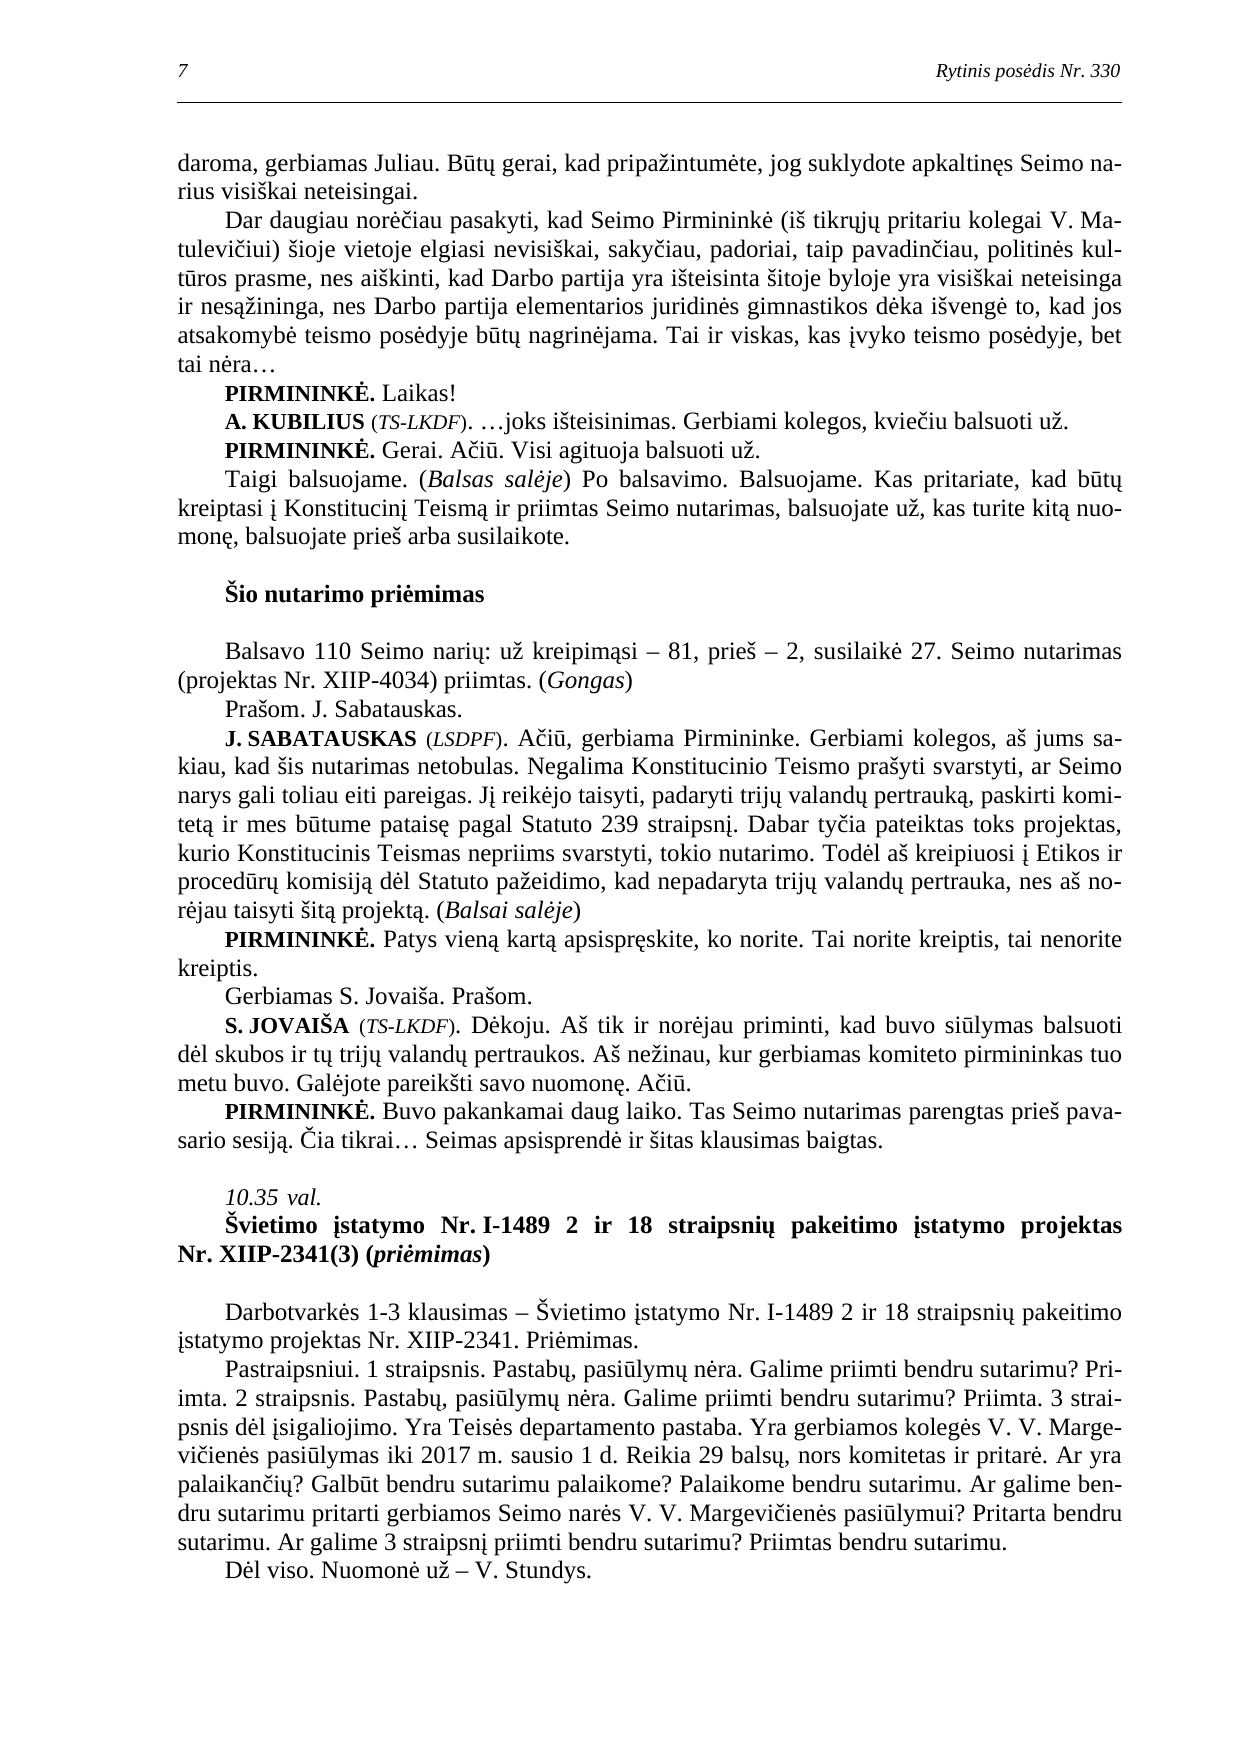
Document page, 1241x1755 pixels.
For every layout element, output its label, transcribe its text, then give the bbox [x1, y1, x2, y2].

text PIRMININKĖ. Lai­kas! [177, 378, 1122, 406]
text 10.35 val. [224, 1183, 1122, 1210]
text Dar dau­giau no­rė­čiau pa­sa­ky­ti, kad Sei­mo Pir­mi­nin­kė (iš tik­rų­jų pri­ta­riu ko­le­gai V. Ma­tu­le­vi­čiui) šio­je vie­to­je el­gia­si ne­vi­siš­kai, sa­ky­čiau, pa­do­riai, taip pa­va­din­čiau, po­li­ti­nės kul­tūros pras­me, nes aiš­kin­ti, kad Dar­bo par­ti­ja yra iš­tei­sin­ta ši­to­je by­lo­je yra vi­siš­kai ne­tei­sin­ga ir ne­są­ži­nin­ga, nes Dar­bo par­ti­ja ele­men­ta­rios ju­ri­di­nės gim­nas­ti­kos dė­ka iš­ven­gė to, kad jos at­sa­ko­my­bė teis­mo po­sė­dy­je bū­tų nag­ri­nė­ja­ma. Tai ir vis­kas, kas įvy­ko teis­mo po­sė­dy­je, bet tai nė­ra… [177, 205, 1122, 378]
text Dar­bo­tvarkės 1-3 klau­si­mas – Švie­ti­mo įsta­ty­mo Nr. I-1489 2 ir 18 straips­nių pa­kei­ti­mo įsta­ty­mo pro­jek­tas Nr. XIIP-2341. Pri­ėmi­mas. [177, 1297, 1122, 1354]
text Pa­straips­niui. 1 straips­nis. Pa­sta­bų, pa­siū­ly­mų nė­ra. Ga­li­me pri­im­ti ben­dru su­ta­ri­mu? Pri­im­ta. 2 straips­nis. Pa­sta­bų, pa­siū­ly­mų nė­ra. Ga­li­me pri­im­ti ben­dru su­ta­ri­mu? Pri­im­ta. 3 strai­ps­nis dėl įsi­ga­lio­ji­mo. Yra Tei­sės de­par­ta­men­to pa­sta­ba. Yra ger­bia­mos ko­le­gės V. V. Mar­ge­vi­čie­nės pa­siū­ly­mas iki 2017 m. sau­sio 1 d. Rei­kia 29 bal­sų, nors ko­mi­te­tas ir pri­ta­rė. Ar yra pa­lai­kan­čių? Gal­būt ben­dru su­ta­ri­mu pa­lai­ko­me? Pa­lai­ko­me ben­dru su­ta­ri­mu. Ar ga­li­me ben­d­ru su­ta­ri­mu pri­tar­ti ger­bia­mos Sei­mo na­rės V. V. Mar­ge­vi­čie­nės pa­siū­ly­mui? Pri­tar­ta ben­dru su­ta­ri­mu. Ar ga­li­me 3 straips­nį pri­im­ti ben­dru su­ta­ri­mu? Pri­im­tas ben­dru su­ta­ri­mu. [177, 1354, 1122, 1555]
text A. KUBILIUS (TS-LKDF). …joks iš­tei­si­ni­mas. Ger­bia­mi ko­le­gos, kvie­čiu bal­suo­ti už. [177, 406, 1122, 435]
text da­ro­ma, ger­bia­mas Ju­liau. Bū­tų ge­rai, kad pri­pa­žin­tu­mė­te, jog su­kly­do­te ap­kal­ti­nęs Sei­mo na­rius vi­siš­kai ne­tei­sin­gai. [177, 148, 1122, 205]
text Ger­bia­mas S. Jo­vai­ša. Pra­šom. [177, 981, 1122, 1010]
text Švie­ti­mo įsta­ty­mo Nr. I-1489 2 ir 18 straips­nių pa­kei­ti­mo įsta­ty­mo pro­jek­tas Nr. XIIP-2341(3) (pri­ėmi­mas) [177, 1210, 1122, 1268]
text Tai­gi bal­suo­ja­me. (Bal­sas sa­lė­je) Po bal­sa­vi­mo. Bal­suo­ja­me. Kas pri­ta­ria­te, kad bū­tų kreip­ta­si į Kon­sti­tu­ci­nį Teis­mą ir pri­im­tas Sei­mo nu­ta­ri­mas, bal­suo­ja­te už, kas tu­ri­te ki­tą nuo­mo­nę, bal­suo­ja­te prieš ar­ba su­si­lai­ko­te. [177, 464, 1122, 550]
text Dėl vi­so. Nuo­mo­nė už – V. Stun­dys. [177, 1555, 1122, 1584]
text S. JOVAIŠA (TS-LKDF). Dė­ko­ju. Aš tik ir no­rė­jau pri­min­ti, kad bu­vo siū­ly­mas bal­suo­ti dėl sku­bos ir tų tri­jų va­lan­dų per­trau­kos. Aš ne­ži­nau, kur ger­bia­mas ko­mi­te­to pir­mi­nin­kas tuo me­tu bu­vo. Ga­lė­jo­te pa­reikš­ti sa­vo nuo­mo­nę. Ačiū. [177, 1010, 1122, 1096]
text PIRMININKĖ. Bu­vo pa­kan­ka­mai daug lai­ko. Tas Sei­mo nu­ta­ri­mas pa­reng­tas prieš pa­va­sa­rio se­si­ją. Čia tik­rai… Sei­mas ap­si­spren­dė ir ši­tas klau­si­mas baig­tas. [177, 1096, 1122, 1154]
text PIRMININKĖ. Pa­tys vie­ną kar­tą ap­si­spręs­ki­te, ko no­ri­te. Tai no­ri­te kreip­tis, tai ne­no­ri­te kreip­tis. [177, 924, 1122, 981]
text Šio nu­ta­ri­mo pri­ėmi­mas [177, 579, 1122, 608]
text Pra­šom. J. Sa­ba­taus­kas. [177, 694, 1122, 723]
text PIRMININKĖ. Ge­rai. Ačiū. Vi­si agi­tuo­ja bal­suo­ti už. [177, 435, 1122, 464]
text Bal­sa­vo 110 Sei­mo na­rių: už krei­pi­mą­si – 81, prieš – 2, su­si­lai­kė 27. Sei­mo nu­ta­ri­mas (pro­jek­tas Nr. XIIP-4034) pri­im­tas. (Gon­gas) [177, 636, 1122, 694]
text J. SABATAUSKAS (LSDPF). Ačiū, ger­bia­ma Pir­mi­nin­ke. Ger­bia­mi ko­le­gos, aš jums sa­kiau, kad šis nu­ta­ri­mas ne­to­bu­las. Ne­ga­li­ma Kon­sti­tu­ci­nio Teis­mo pra­šy­ti svars­ty­ti, ar Sei­mo na­rys ga­li to­liau ei­ti pa­rei­gas. Jį rei­kė­jo tai­sy­ti, pa­da­ry­ti tri­jų va­lan­dų per­trau­ką, pa­skir­ti ko­mi­te­tą ir mes bū­tu­me pa­tai­sę pa­gal Sta­tu­to 239 straips­nį. Da­bar ty­čia pa­teik­tas toks pro­jek­tas, ku­rio Kon­sti­tu­ci­nis Teis­mas ne­pri­ims svars­ty­ti, to­kio nu­ta­ri­mo. To­dėl aš krei­piuo­si į Eti­kos ir pro­ce­dū­rų ko­mi­si­ją dėl Sta­tu­to pa­žei­di­mo, kad ne­pa­da­ry­ta tri­jų va­lan­dų per­trau­ka, nes aš no­rė­jau tai­sy­ti ši­tą pro­jek­tą. (Bal­sai sa­lė­je) [177, 723, 1122, 924]
